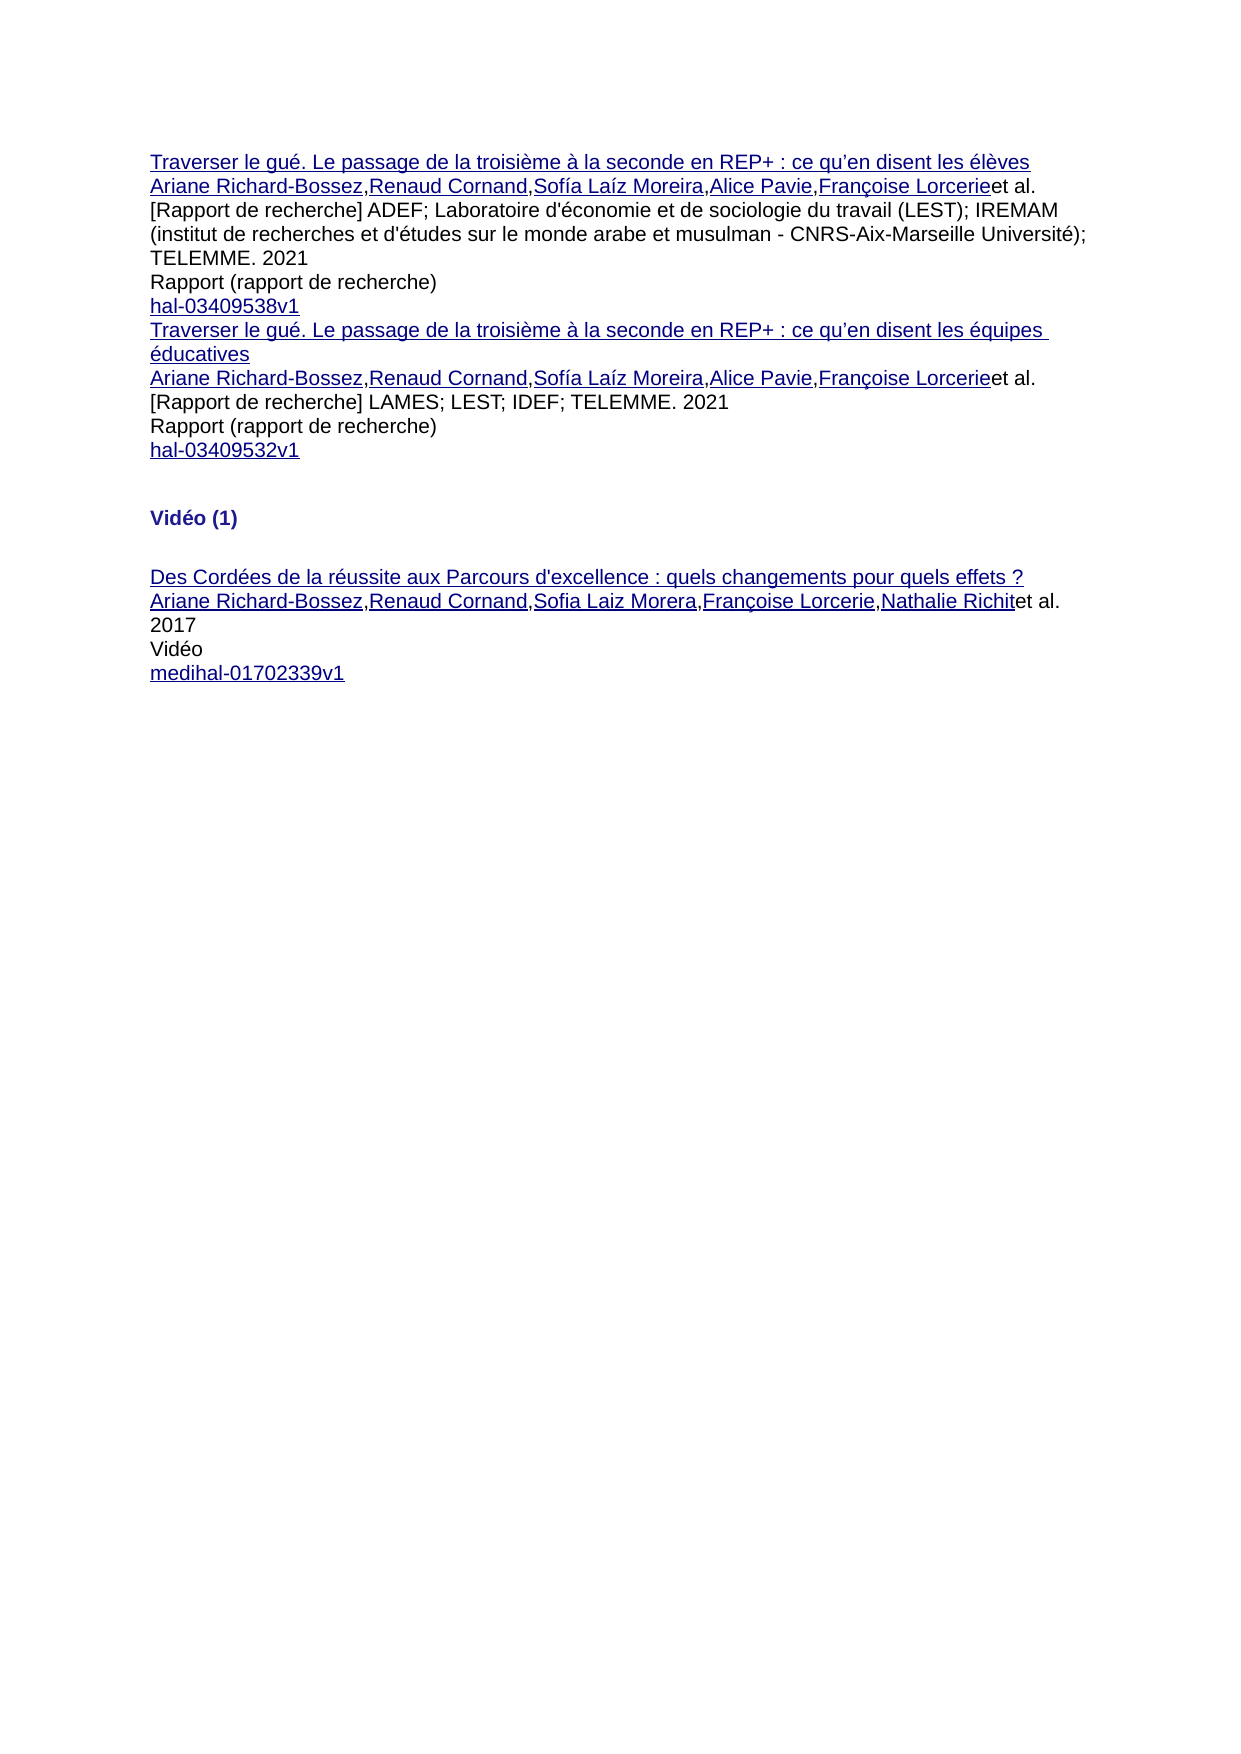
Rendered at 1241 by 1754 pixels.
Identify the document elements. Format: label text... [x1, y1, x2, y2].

subtitle Vidéo (1) [150, 506, 1090, 530]
table_cell Traverser le gué. Le passage de la troisième à la seconde en REP+ : ce qu’en disent les équipes éducatives Ariane Richard-Bossez,Renaud Cornand,Sofía Laíz Moreira,Alice Pavie,Françoise Lorcerieet al. [Rapport de recherche] LAMES; LEST; IDEF; TELEMME. 2021 Rapport (rapport de recherche) hal-03409532v1 [150, 318, 1090, 461]
table_header Des Cordées de la réussite aux Parcours d'excellence : quels changements pour quels effets ? Ariane Richard-Bossez,Renaud Cornand,Sofia Laiz Morera,Françoise Lorcerie,Nathalie Richitet al. 2017 Vidéo medihal-01702339v1 [150, 565, 1090, 684]
table_cell Traverser le gué. Le passage de la troisième à la seconde en REP+ : ce qu’en disent les élèves Ariane Richard-Bossez,Renaud Cornand,Sofía Laíz Moreira,Alice Pavie,Françoise Lorcerieet al. [Rapport de recherche] ADEF; Laboratoire d'économie et de sociologie du travail (LEST); IREMAM (institut de recherches et d'études sur le monde arabe et musulman - CNRS-Aix-Marseille Université); TELEMME. 2021 Rapport (rapport de recherche) hal-03409538v1 [150, 150, 1090, 318]
